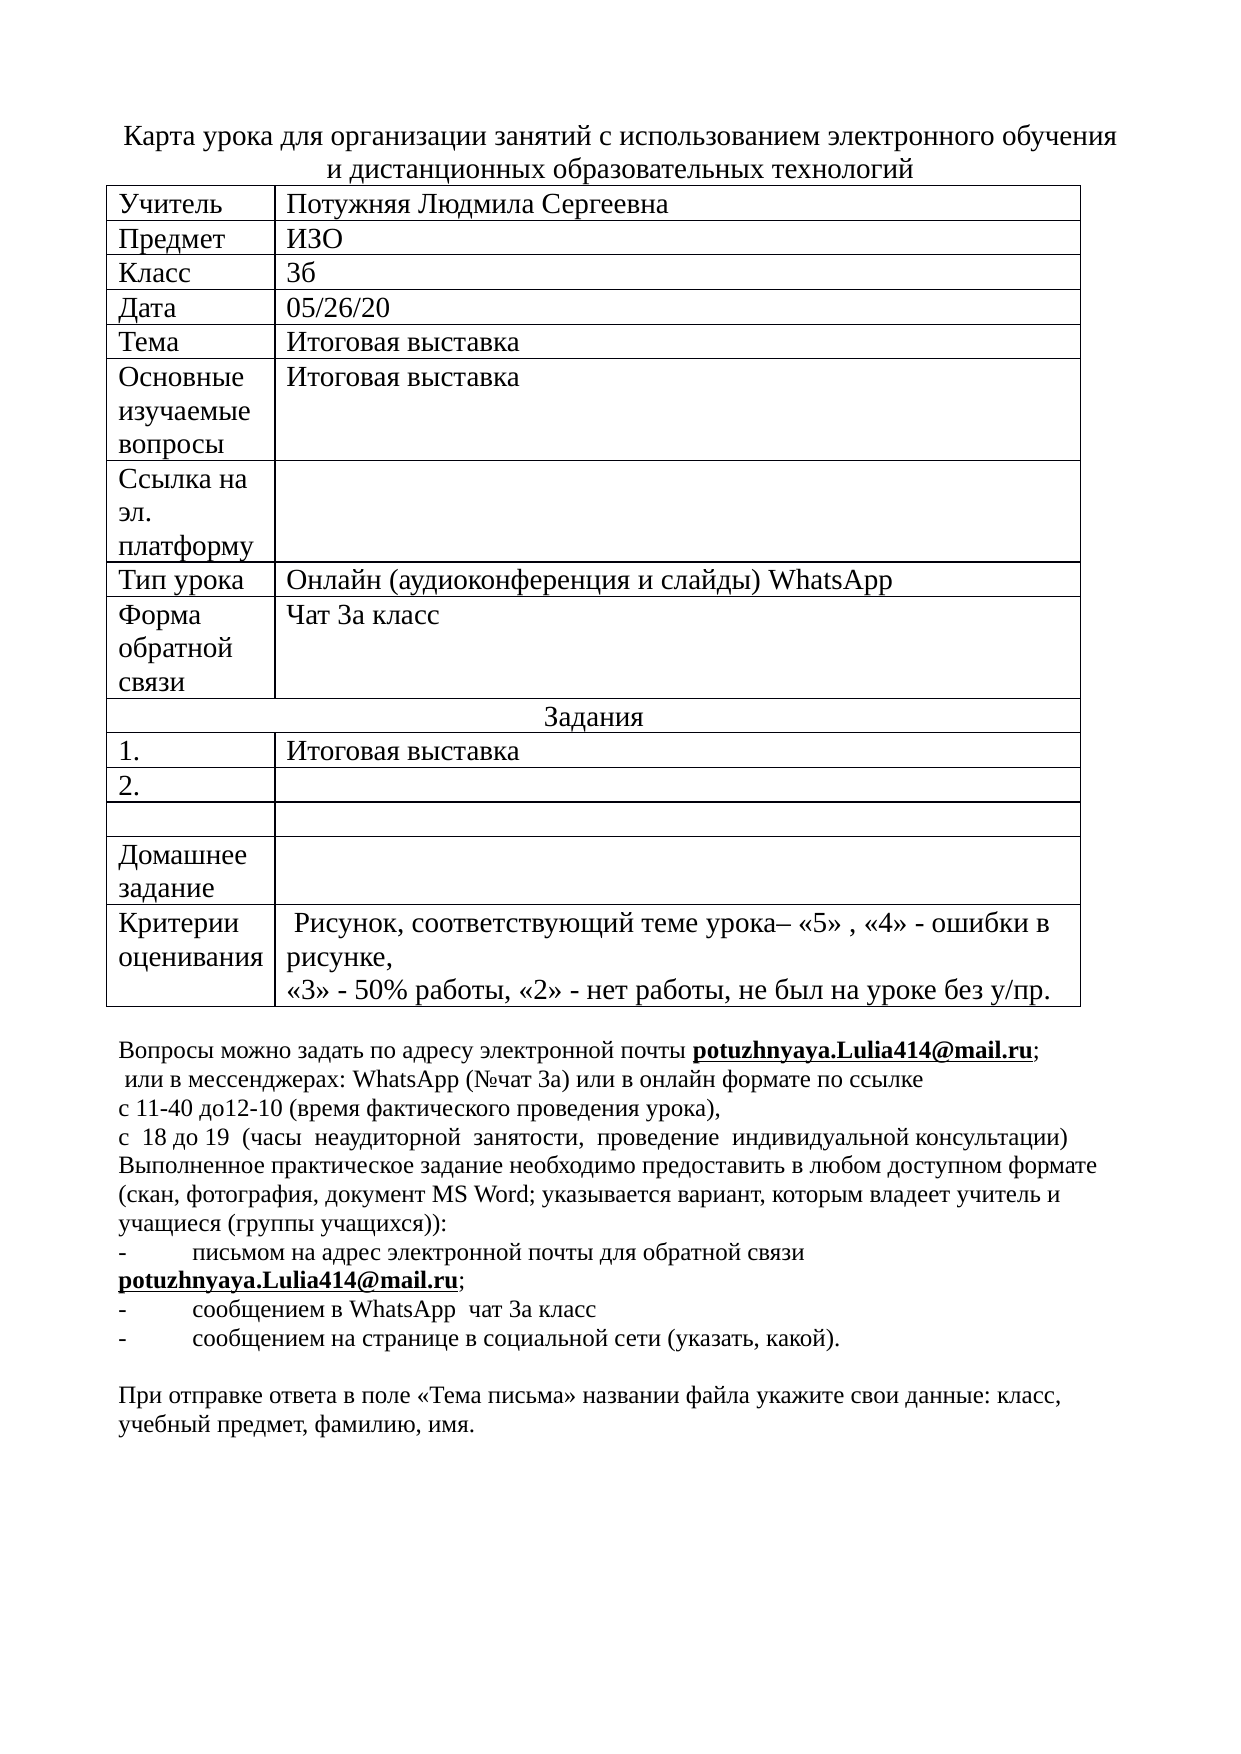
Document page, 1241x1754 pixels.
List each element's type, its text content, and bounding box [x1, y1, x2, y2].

table_cell Итоговая выставка [276, 733, 1080, 767]
table_cell Дата [107, 290, 274, 323]
text с 11-40 до12-10 (время фактического проведения урока), [118, 1093, 1122, 1122]
table_cell 1. [107, 733, 274, 767]
table_cell Ссылка на эл. платформу [107, 461, 274, 561]
table_cell Итоговая выставка [276, 325, 1080, 358]
table_cell Основные изучаемые вопросы [107, 359, 274, 460]
text Карта урока для организации занятий с использованием электронного обучения и дистанционных образовательных технологий [118, 118, 1122, 185]
table_cell Чат 3а класс [276, 597, 1080, 698]
table_cell [276, 461, 1080, 561]
table_cell Форма обратной связи [107, 597, 274, 698]
text с 18 до 19 (часы неаудиторной занятости, проведение индивидуальной консультации) [118, 1122, 1122, 1151]
table_cell [276, 768, 1080, 801]
table_cell 26.05.20 [276, 290, 1080, 323]
table_cell Тип урока [107, 563, 274, 596]
table_cell ИЗО [276, 221, 1080, 254]
text или в мессенджерах: WhatsApp (№чат 3а) или в онлайн формате по ссылке [118, 1064, 1122, 1093]
table_cell Задания [107, 699, 1080, 732]
table_header Учитель [107, 186, 274, 220]
table_cell 2. [107, 768, 274, 801]
table_cell Предмет [107, 221, 274, 254]
text - сообщением на странице в социальной сети (указать, какой). [118, 1323, 1122, 1352]
table_cell Домашнее задание [107, 837, 274, 904]
table_cell Тема [107, 325, 274, 358]
text Выполненное практическое задание необходимо предоставить в любом доступном формате (скан, фотография, документ MS Word; указывается вариант, которым владеет учитель и учащиеся (группы учащихся)): [118, 1151, 1122, 1237]
table_header Потужняя Людмила Сергеевна [276, 186, 1080, 220]
table_cell [107, 803, 274, 836]
text При отправке ответа в поле «Тема письма» названии файла укажите свои данные: класс, учебный предмет, фамилию, имя. [118, 1381, 1122, 1438]
text - письмом на адрес электронной почты для обратной связи potuzhnyaya.Lulia414@mail.ru; [118, 1237, 1122, 1294]
table_cell Класс [107, 255, 274, 289]
text - сообщением в WhatsApp чат 3а класс [118, 1294, 1122, 1323]
table_cell Итоговая выставка [276, 359, 1080, 460]
table_cell Онлайн (аудиоконференция и слайды) WhatsApp [276, 563, 1080, 596]
table_cell [276, 803, 1080, 836]
table_cell [276, 837, 1080, 904]
table_cell 3б [276, 255, 1080, 289]
text Вопросы можно задать по адресу электронной почты potuzhnyaya.Lulia414@mail.ru; [118, 1036, 1122, 1064]
table_cell Рисунок, соответствующий теме урока– «5» , «4» - ошибки в рисунке, «3» - 50% работы, «2» - нет работы, не был на уроке без у/пр. [276, 905, 1080, 1006]
table_cell Критерии оценивания [107, 905, 274, 1006]
